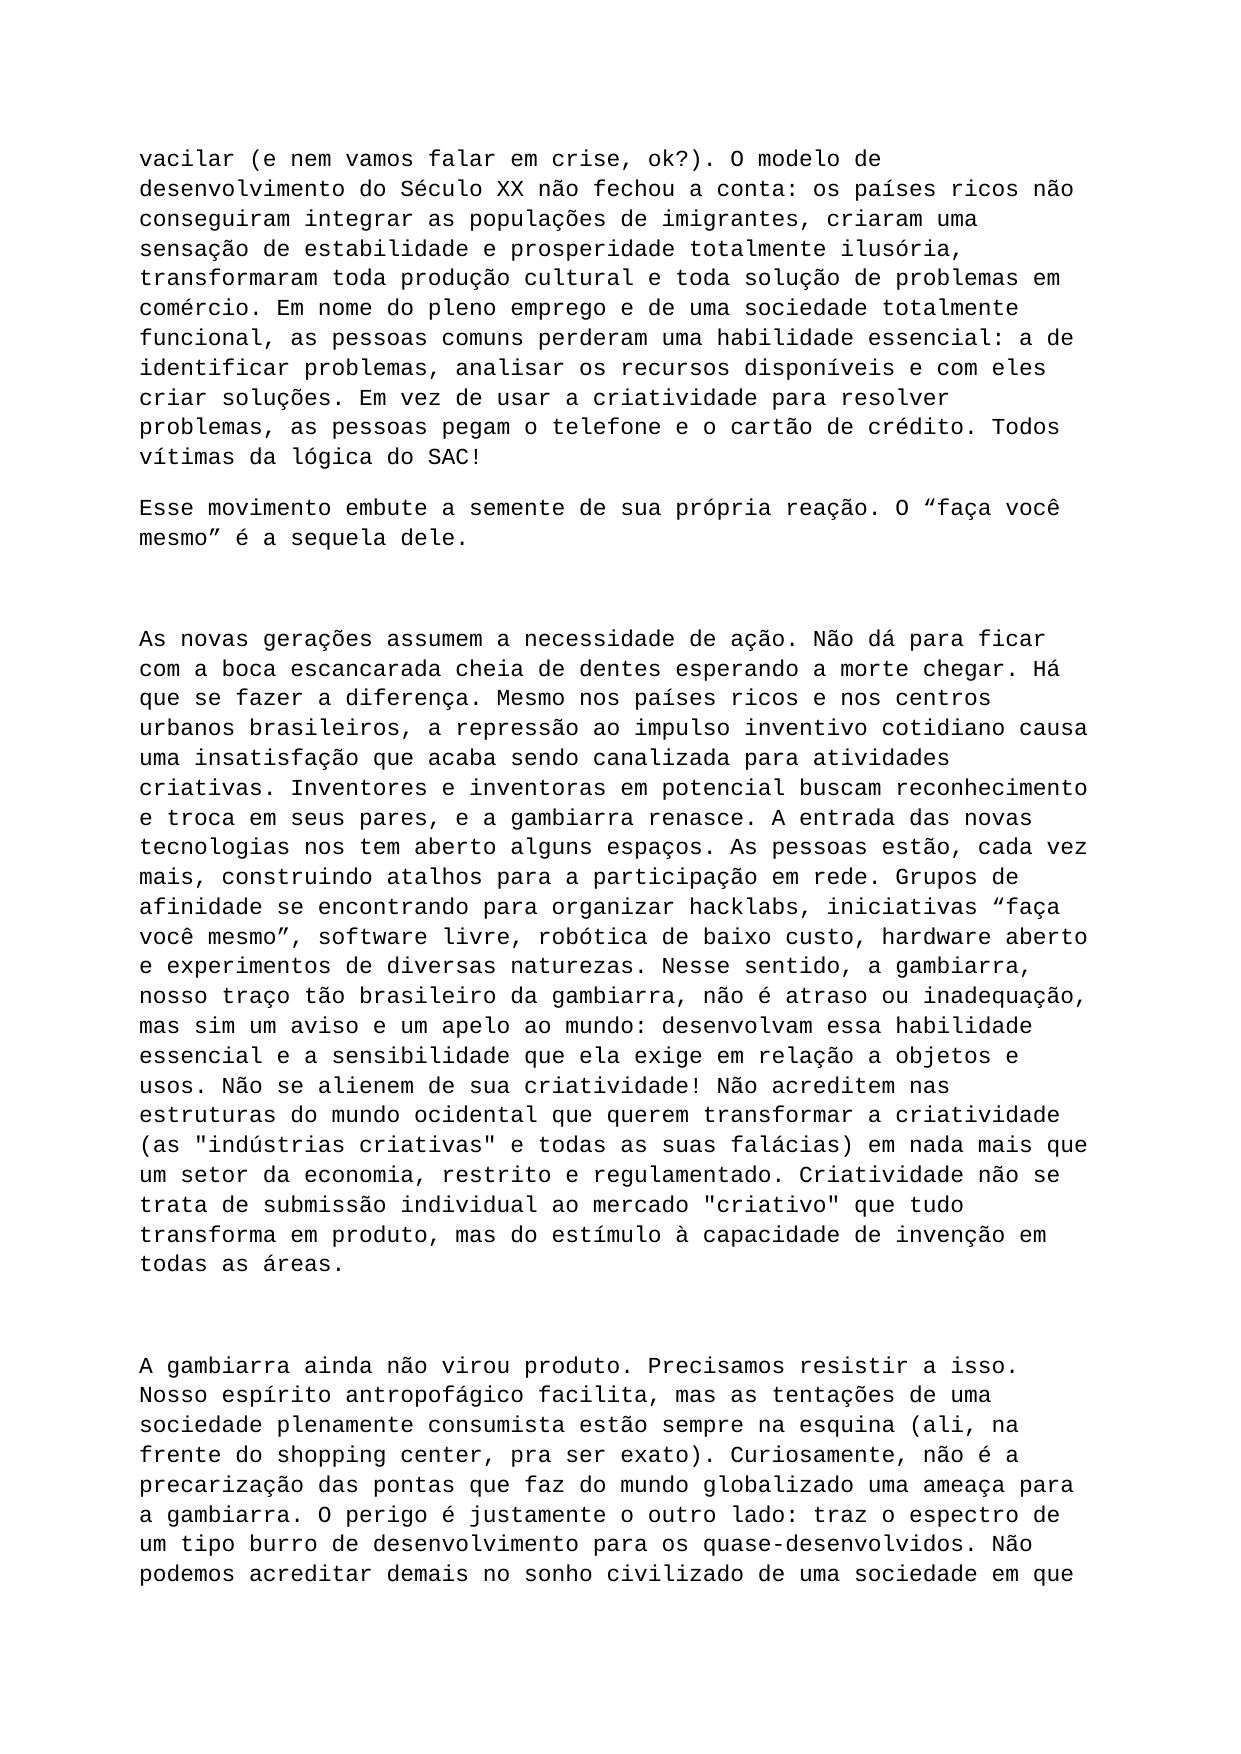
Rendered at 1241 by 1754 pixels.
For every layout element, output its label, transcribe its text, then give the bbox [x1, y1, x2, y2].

text Esse movimento embute a semente de sua própria reação. O “faça você mesmo” é a sequela dele. [139, 496, 1101, 552]
text As novas gerações assumem a necessidade de ação. Não dá para ficar com a boca escancarada cheia de dentes esperando a morte chegar. Há que se fazer a diferença. Mesmo nos países ricos e nos centros urbanos brasileiros, a repressão ao impulso inventivo cotidiano causa uma insatisfação que acaba sendo canalizada para atividades criativas. Inventores e inventoras em potencial buscam reconhecimento e troca em seus pares, e a gambiarra renasce. A entrada das novas tecnologias nos tem aberto alguns espaços. As pessoas estão, cada vez mais, construindo atalhos para a participação em rede. Grupos de afinidade se encontrando para organizar hacklabs, iniciativas “faça você mesmo”, software livre, robótica de baixo custo, hardware aberto e experimentos de diversas naturezas. Nesse sentido, a gambiarra, nosso traço tão brasileiro da gambiarra, não é atraso ou inadequação, mas sim um aviso e um apelo ao mundo: desenvolvam essa habilidade essencial e a sensibilidade que ela exige em relação a objetos e usos. Não se alienem de sua criatividade! Não acreditem nas estruturas do mundo ocidental que querem transformar a criatividade (as "indústrias criativas" e todas as suas falácias) em nada mais que um setor da economia, restrito e regulamentado. Criatividade não se trata de submissão individual ao mercado "criativo" que tudo transforma em produto, mas do estímulo à capacidade de invenção em todas as áreas. [139, 627, 1101, 1279]
text A gambiarra ainda não virou produto. Precisamos resistir a isso. Nosso espírito antropofágico facilita, mas as tentações de uma sociedade plenamente consumista estão sempre na esquina (ali, na frente do shopping center, pra ser exato). Curiosamente, não é a precarização das pontas que faz do mundo globalizado uma ameaça para a gambiarra. O perigo é justamente o outro lado: traz o espectro de um tipo burro de desenvolvimento para os quase-desenvolvidos. Não podemos acreditar demais no sonho civilizado de uma sociedade em que [139, 1354, 1101, 1588]
text vacilar (e nem vamos falar em crise, ok?). O modelo de desenvolvimento do Século XX não fechou a conta: os países ricos não conseguiram integrar as populações de imigrantes, criaram uma sensação de estabilidade e prosperidade totalmente ilusória, transformaram toda produção cultural e toda solução de problemas em comércio. Em nome do pleno emprego e de uma sociedade totalmente funcional, as pessoas comuns perderam uma habilidade essencial: a de identificar problemas, analisar os recursos disponíveis e com eles criar soluções. Em vez de usar a criatividade para resolver problemas, as pessoas pegam o telefone e o cartão de crédito. Todos vítimas da lógica do SAC! [139, 148, 1101, 471]
